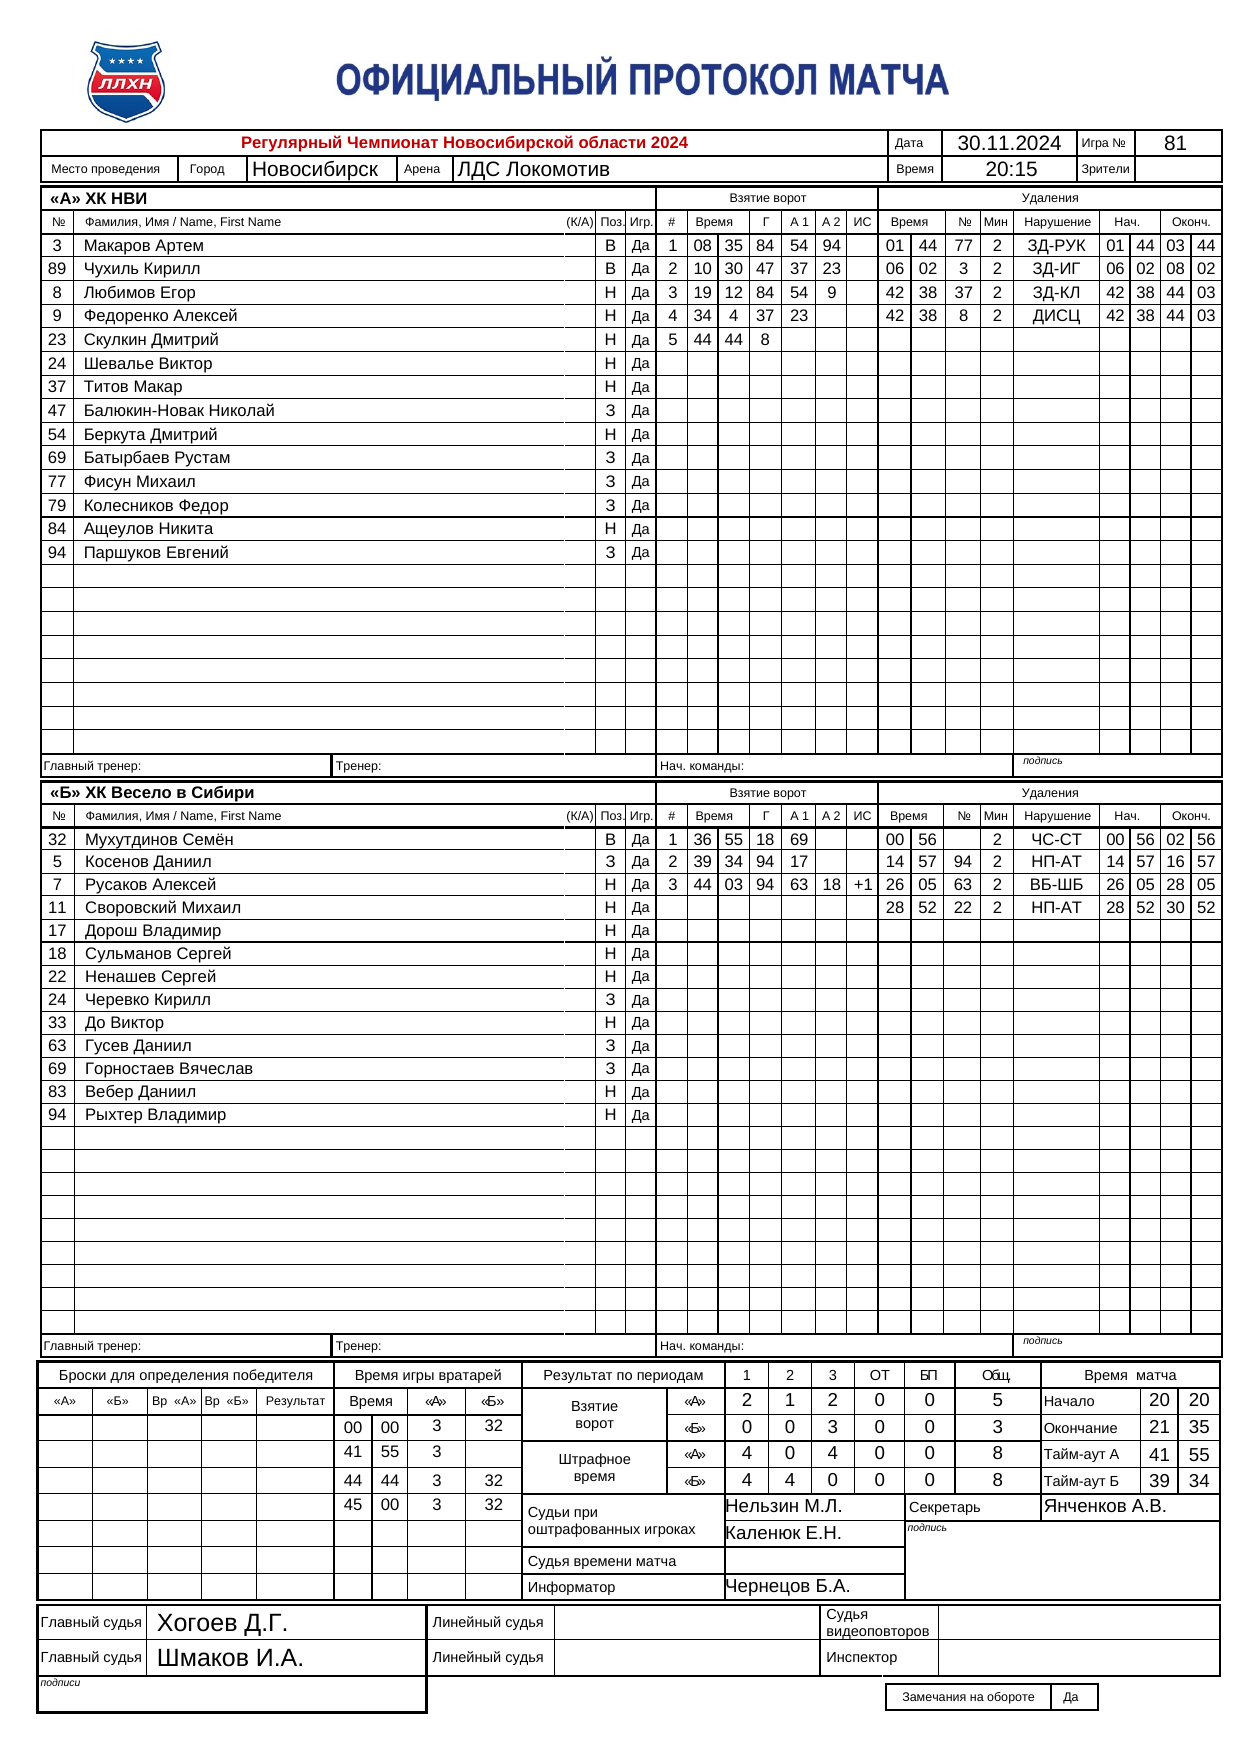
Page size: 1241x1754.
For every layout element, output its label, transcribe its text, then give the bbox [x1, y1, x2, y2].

table_cell [42, 659, 73, 682]
table_cell [981, 1311, 1013, 1333]
table_cell [657, 1265, 687, 1287]
table_cell [1161, 943, 1190, 964]
table_cell [879, 659, 910, 682]
table_header 3 [812, 1363, 854, 1387]
table_cell 33 [42, 1012, 74, 1033]
table_cell [912, 920, 943, 941]
table_cell [1192, 1173, 1221, 1195]
table_cell [879, 352, 910, 374]
table_cell (К/А) [565, 211, 595, 233]
table_cell 34 [719, 850, 749, 872]
table_cell [74, 588, 564, 611]
table_cell 69 [42, 1058, 74, 1079]
table_cell 0 [855, 1442, 904, 1467]
table_cell [719, 1288, 749, 1310]
table_cell [1100, 683, 1129, 706]
table_cell [981, 376, 1013, 398]
table_cell [1161, 920, 1190, 941]
table_cell Да [626, 376, 655, 398]
table_cell [719, 1150, 749, 1172]
table_cell ЧС-СТ [1014, 829, 1099, 849]
table_cell [565, 1311, 595, 1333]
table_cell 94 [42, 1104, 74, 1126]
table_cell [626, 1311, 655, 1333]
table_cell [1161, 1012, 1190, 1033]
table_cell [1014, 1081, 1099, 1103]
table_cell [596, 1127, 625, 1149]
table_cell 2 [812, 1389, 854, 1413]
table_cell [719, 470, 749, 493]
table_cell 4 [812, 1442, 854, 1467]
table_cell [42, 1127, 74, 1149]
table_cell [750, 541, 781, 564]
table_cell [688, 920, 717, 941]
table_cell Место проведения [42, 157, 177, 181]
table_cell [257, 1416, 333, 1440]
table_cell [750, 920, 781, 941]
table_cell [408, 1574, 465, 1599]
table_cell [946, 328, 980, 351]
table_cell [657, 399, 687, 422]
table_cell [750, 730, 781, 753]
table_cell Поз. [596, 211, 625, 233]
table_cell [847, 235, 877, 256]
table_cell 26 [879, 874, 910, 895]
table_cell 9 [42, 305, 73, 327]
table_cell Да [626, 1104, 655, 1126]
table_cell Главный тренер: [42, 1335, 330, 1356]
table_cell Фисун Михаил [74, 470, 564, 493]
table_cell 42 [879, 281, 910, 303]
table_cell [847, 1150, 877, 1172]
table_cell [39, 1416, 92, 1440]
table_cell подпись [1014, 755, 1221, 776]
table_cell [782, 494, 815, 516]
table_cell [782, 588, 815, 611]
table_cell [1100, 328, 1129, 351]
table_cell [750, 1012, 781, 1033]
table_cell [93, 1494, 147, 1520]
table_cell 28 [1100, 896, 1129, 918]
table_cell [74, 636, 564, 658]
table_cell 94 [750, 874, 781, 895]
table_cell 02 [912, 257, 945, 280]
table_cell [626, 612, 655, 634]
table_cell [1192, 943, 1221, 964]
table_cell [39, 1441, 92, 1467]
table_cell [1100, 989, 1129, 1011]
table_cell [912, 1012, 943, 1033]
table_cell 54 [782, 281, 815, 303]
table_cell [1014, 399, 1099, 422]
table_cell [1192, 1311, 1221, 1333]
table_cell 84 [750, 235, 781, 256]
table_cell 2 [981, 896, 1013, 918]
table_cell [1100, 1173, 1129, 1195]
table_cell Линейный судья [428, 1606, 554, 1639]
table_cell [719, 1035, 749, 1057]
table_cell [1131, 636, 1160, 658]
table_cell [42, 683, 73, 706]
table_cell 3 [812, 1415, 854, 1440]
table_cell [202, 1494, 256, 1520]
table_cell [816, 446, 846, 469]
table_cell [816, 966, 846, 987]
table_cell [946, 376, 980, 398]
table_cell [1192, 1012, 1221, 1033]
table_cell [912, 1173, 943, 1195]
table_cell [782, 399, 815, 422]
table_cell 44 [1161, 305, 1190, 327]
table_cell [816, 1311, 846, 1333]
table_cell [565, 1196, 595, 1218]
table_cell [981, 659, 1013, 682]
table_cell [847, 565, 877, 587]
table_cell [912, 707, 945, 729]
table_cell [816, 1288, 846, 1310]
table_cell 44 [1131, 235, 1160, 256]
table_cell [912, 1150, 943, 1172]
table_cell [750, 966, 781, 987]
table_cell Нарушение [1014, 805, 1099, 826]
table_cell [879, 612, 910, 634]
table_cell 28 [1161, 874, 1190, 895]
table_cell [565, 423, 595, 445]
table_cell [847, 281, 877, 303]
table_cell [1100, 1196, 1129, 1218]
table_cell [847, 588, 877, 611]
table_cell [944, 1311, 980, 1333]
table_cell 05 [912, 874, 943, 895]
table_cell [1192, 352, 1221, 374]
table_cell [688, 683, 717, 706]
table_cell [912, 1058, 943, 1079]
table_cell [879, 966, 910, 987]
table_cell [944, 1265, 980, 1287]
table_cell 06 [1100, 257, 1129, 280]
table_cell 2 [981, 874, 1013, 895]
table_cell 57 [912, 850, 943, 872]
table_cell [74, 612, 564, 634]
table_cell 32 [466, 1416, 521, 1440]
table_cell [816, 920, 846, 941]
table_cell [596, 707, 625, 729]
table_cell [750, 399, 781, 422]
table_cell [912, 541, 945, 564]
table_cell 17 [42, 920, 74, 941]
table_cell [879, 423, 910, 445]
table_cell [912, 612, 945, 634]
table_cell [946, 683, 980, 706]
table_cell [847, 257, 877, 280]
table_cell +1 [847, 874, 877, 895]
table_cell 18 [750, 829, 781, 849]
table_cell [688, 989, 717, 1011]
table_cell [1014, 943, 1099, 964]
table_cell Тренер: [333, 1335, 655, 1356]
table_cell [944, 1242, 980, 1264]
table_cell Тренер: [333, 755, 655, 776]
table_cell [1192, 1127, 1221, 1149]
table_cell [93, 1416, 147, 1440]
table_header 1 [726, 1363, 768, 1387]
table_cell [1136, 157, 1221, 181]
table_cell [688, 1311, 717, 1333]
table_cell [944, 1012, 980, 1033]
table_cell [42, 588, 73, 611]
table_cell [912, 1081, 943, 1103]
table_cell 94 [42, 541, 73, 564]
table_cell [39, 1521, 92, 1546]
table_cell [782, 1219, 815, 1241]
table_cell [782, 565, 815, 587]
table_cell 45 [335, 1494, 371, 1520]
table_cell Балюкин-Новак Николай [74, 399, 564, 422]
table_cell [565, 874, 595, 895]
table_cell [944, 1288, 980, 1310]
table_cell Чернецов Б.А. [726, 1575, 904, 1599]
table_cell [1014, 1127, 1099, 1149]
table_cell Нач. [1100, 211, 1160, 233]
table_cell [1014, 1311, 1099, 1333]
table_cell [1014, 565, 1099, 587]
table_cell [1014, 1196, 1099, 1218]
table_cell [1192, 730, 1221, 753]
table_cell [782, 659, 815, 682]
table_cell [719, 636, 749, 658]
table_cell [879, 683, 910, 706]
table_cell [657, 1219, 687, 1241]
table_cell [148, 1441, 201, 1467]
table_cell [565, 966, 595, 987]
table_cell 42 [879, 305, 910, 327]
table_cell Да [626, 1058, 655, 1079]
table_cell [688, 707, 717, 729]
table_cell [565, 399, 595, 422]
table_cell [1161, 1219, 1190, 1241]
table_cell [75, 1219, 564, 1241]
table_cell [657, 896, 687, 918]
table_cell [719, 494, 749, 516]
table_cell 77 [42, 470, 73, 493]
table_cell [565, 1288, 595, 1310]
table_cell [148, 1468, 201, 1493]
table_cell [565, 1035, 595, 1057]
table_cell [688, 588, 717, 611]
table_cell 38 [1131, 305, 1160, 327]
table_cell [847, 1035, 877, 1057]
table_cell [944, 829, 980, 849]
table_cell [912, 1196, 943, 1218]
table_cell [1100, 1311, 1129, 1333]
table_cell [657, 707, 687, 729]
table_cell 0 [905, 1442, 954, 1467]
table_cell Н [596, 896, 625, 918]
table_cell 3 [42, 235, 73, 256]
table_cell [1100, 470, 1129, 493]
table_cell [74, 565, 564, 587]
table_cell [202, 1521, 256, 1546]
table_cell [202, 1416, 256, 1440]
table_cell 00 [373, 1416, 407, 1440]
table_cell Время [879, 211, 945, 233]
table_cell ВБ-ШБ [1014, 874, 1099, 895]
table_cell [879, 943, 910, 964]
table_cell [816, 683, 846, 706]
table_cell [565, 352, 595, 374]
table_cell [719, 1173, 749, 1195]
table_cell № [946, 211, 980, 233]
table_cell 3 [408, 1441, 465, 1467]
table_header «А» ХК НВИ [42, 188, 655, 209]
table_cell Да [626, 328, 655, 351]
table_cell [782, 636, 815, 658]
table_cell [626, 1127, 655, 1149]
table_cell [1192, 1058, 1221, 1079]
table_cell [782, 896, 815, 918]
table_cell Вр «А» [148, 1389, 201, 1413]
table_cell [816, 328, 846, 351]
table_cell Хогоев Д.Г. [147, 1606, 425, 1639]
table_cell Нач. команды: [657, 755, 1012, 776]
table_cell Вебер Даниил [75, 1081, 564, 1103]
table_cell 4 [657, 305, 687, 327]
table_cell [816, 518, 846, 540]
table_cell 00 [1100, 829, 1129, 849]
table_cell [750, 1265, 781, 1287]
table_cell [847, 1196, 877, 1218]
table_cell 4 [726, 1468, 768, 1493]
table_cell [688, 1058, 717, 1079]
table_cell [596, 1288, 625, 1310]
table_cell [944, 1081, 980, 1103]
table_cell [847, 989, 877, 1011]
table_header Общ. [956, 1363, 1040, 1387]
table_cell [816, 1242, 846, 1264]
table_cell [565, 896, 595, 918]
table_cell [688, 470, 717, 493]
table_cell [1131, 588, 1160, 611]
table_cell [719, 352, 749, 374]
table_cell [782, 518, 815, 540]
table_header Взятие ворот [657, 783, 877, 803]
table_cell Судья времени матча [523, 1548, 724, 1573]
table_cell Н [596, 966, 625, 987]
table_cell 5 [956, 1389, 1040, 1413]
table_cell [1161, 730, 1190, 753]
table_cell [657, 943, 687, 964]
table_cell 55 [719, 829, 749, 849]
table_cell 8 [946, 305, 980, 327]
table_cell 47 [42, 399, 73, 422]
table_cell [688, 494, 717, 516]
table_cell [1100, 1058, 1129, 1079]
table_cell [719, 1265, 749, 1287]
table_cell [39, 1574, 92, 1599]
table_cell 69 [782, 829, 815, 849]
table_cell [750, 494, 781, 516]
table_cell [565, 305, 595, 327]
table_cell [1131, 1219, 1160, 1241]
table_cell [1131, 446, 1160, 469]
table_cell ИС [847, 805, 877, 826]
table_cell [946, 470, 980, 493]
table_cell 05 [1131, 874, 1160, 895]
table_cell [719, 896, 749, 918]
table_cell Г [750, 211, 781, 233]
table_cell [946, 659, 980, 682]
table_cell [912, 470, 945, 493]
table_cell [912, 659, 945, 682]
table_cell [750, 1104, 781, 1126]
table_cell [1192, 399, 1221, 422]
table_cell [1161, 707, 1190, 729]
table_cell [944, 1104, 980, 1126]
table_cell Фамилия, Имя / Name, First Name [74, 211, 565, 233]
table_cell [1161, 1265, 1190, 1287]
table_cell [565, 707, 595, 729]
table_cell [75, 1311, 564, 1333]
table_cell [912, 966, 943, 987]
table_cell [816, 1265, 846, 1287]
table_cell [847, 541, 877, 564]
table_cell 52 [1131, 896, 1160, 918]
table_cell 55 [373, 1441, 407, 1467]
table_cell [657, 541, 687, 564]
table_cell [1161, 423, 1190, 445]
table_header 30.11.2024 [943, 131, 1076, 155]
table_cell Время [879, 805, 943, 826]
table_cell [1100, 423, 1129, 445]
table_cell [1161, 352, 1190, 374]
table_cell [657, 352, 687, 374]
table_cell [565, 1081, 595, 1103]
table_cell [75, 1150, 564, 1172]
table_cell [1014, 541, 1099, 564]
table_cell [782, 470, 815, 493]
table_cell [1100, 1127, 1129, 1149]
table_cell Федоренко Алексей [74, 305, 564, 327]
table_cell 2 [981, 305, 1013, 327]
table_cell «А» [668, 1389, 724, 1413]
table_cell [981, 920, 1013, 941]
table_cell [657, 1104, 687, 1126]
table_cell [565, 1127, 595, 1149]
table_cell [719, 730, 749, 753]
table_cell 08 [1161, 257, 1190, 280]
table_cell [565, 565, 595, 587]
table_cell [782, 1265, 815, 1287]
table_cell [1014, 683, 1099, 706]
table_cell [42, 1150, 74, 1172]
table_cell 02 [1131, 257, 1160, 280]
table_cell [1192, 328, 1221, 351]
table_cell [1100, 707, 1129, 729]
table_cell [782, 966, 815, 987]
table_cell [1192, 470, 1221, 493]
table_cell [1131, 470, 1160, 493]
table_cell [1131, 1311, 1160, 1333]
table_cell [1100, 612, 1129, 634]
table_cell Н [596, 1104, 625, 1126]
table_cell Н [596, 518, 625, 540]
table_cell [688, 896, 717, 918]
table_cell 44 [912, 235, 945, 256]
table_cell 63 [944, 874, 980, 895]
table_cell 0 [812, 1468, 854, 1493]
table_cell 44 [1192, 235, 1221, 256]
table_cell [626, 1265, 655, 1287]
table_cell 10 [688, 257, 717, 280]
table_cell 3 [657, 281, 687, 303]
table_cell [596, 1265, 625, 1287]
table_cell [719, 541, 749, 564]
table_cell Н [596, 1012, 625, 1033]
table_cell [1192, 1150, 1221, 1172]
table_cell Штрафное время [523, 1442, 666, 1493]
table_cell [257, 1521, 333, 1546]
table_cell [719, 1081, 749, 1103]
table_cell 1 [769, 1389, 811, 1413]
table_cell [626, 1150, 655, 1172]
table_cell [1161, 328, 1190, 351]
table_cell 20 [1141, 1389, 1177, 1413]
table_cell [981, 446, 1013, 469]
table_cell [688, 352, 717, 374]
table_cell 8 [956, 1442, 1040, 1467]
table_cell [657, 636, 687, 658]
table_cell [750, 1196, 781, 1218]
table_cell [750, 446, 781, 469]
table_cell [1192, 518, 1221, 540]
table_cell [1161, 1104, 1190, 1126]
table_cell 36 [688, 829, 717, 849]
table_header Удаления [879, 188, 1221, 209]
table_cell № [42, 211, 73, 233]
table_cell Новосибирск [248, 157, 396, 181]
table_cell [847, 896, 877, 918]
table_cell [1100, 966, 1129, 987]
table_cell [1192, 1035, 1221, 1057]
table_cell [719, 659, 749, 682]
table_cell 57 [1192, 850, 1221, 872]
table_cell [782, 1150, 815, 1172]
table_cell [946, 707, 980, 729]
table_cell [981, 1173, 1013, 1195]
table_cell [912, 989, 943, 1011]
table_cell Судьи при оштрафованных игроках [523, 1495, 724, 1546]
table_cell [148, 1547, 201, 1573]
table_cell [657, 1012, 687, 1033]
table_cell [816, 470, 846, 493]
table_cell [1161, 659, 1190, 682]
table_cell ЗД-ИГ [1014, 257, 1099, 280]
table_cell [1014, 1219, 1099, 1241]
table_cell «Б» [668, 1468, 724, 1493]
table_cell 0 [855, 1468, 904, 1493]
table_cell [981, 470, 1013, 493]
table_cell 7 [42, 874, 74, 895]
table_cell [944, 1150, 980, 1172]
table_cell [1100, 1081, 1129, 1103]
table_cell 0 [726, 1415, 768, 1440]
table_cell 4 [769, 1468, 811, 1493]
table_cell [847, 423, 877, 445]
table_cell 24 [42, 352, 73, 374]
table_cell 89 [42, 257, 73, 280]
table_cell [1161, 446, 1190, 469]
table_cell [946, 541, 980, 564]
table_cell [981, 1127, 1013, 1149]
table_cell [750, 989, 781, 1011]
table_cell 37 [42, 376, 73, 398]
table_cell [42, 1311, 74, 1333]
table_cell [912, 518, 945, 540]
table_cell [257, 1468, 333, 1493]
table_cell [1014, 1242, 1099, 1264]
table_cell [750, 518, 781, 540]
table_cell [847, 1104, 877, 1126]
table_cell Паршуков Евгений [74, 541, 564, 564]
table_cell [688, 541, 717, 564]
table_header «Б» ХК Весело в Сибири [42, 783, 655, 803]
table_cell [1131, 943, 1160, 964]
table_cell [688, 1219, 717, 1241]
table_cell 16 [1161, 850, 1190, 872]
table_cell Скулкин Дмитрий [74, 328, 564, 351]
table_cell [782, 1081, 815, 1103]
table_cell [565, 235, 595, 256]
table_cell [42, 1173, 74, 1195]
table_cell 18 [42, 943, 74, 964]
table_cell [688, 399, 717, 422]
table_cell подпись [906, 1522, 1219, 1599]
table_cell [879, 376, 910, 398]
table_cell [688, 518, 717, 540]
table_cell [626, 1288, 655, 1310]
table_cell [657, 966, 687, 987]
table_cell Да [626, 494, 655, 516]
table_cell Игр. [626, 211, 655, 233]
table_cell подпись [1014, 1335, 1221, 1356]
table_cell Окончание [1042, 1415, 1140, 1440]
table_cell [981, 494, 1013, 516]
table_cell [1161, 636, 1190, 658]
table_cell [1131, 518, 1160, 540]
table_cell Взятие ворот [523, 1389, 666, 1440]
table_cell [816, 1012, 846, 1033]
table_cell [657, 1173, 687, 1195]
table_header 81 [1136, 131, 1221, 155]
table_cell [879, 1173, 910, 1195]
table_cell [847, 1219, 877, 1241]
table_cell 2 [981, 235, 1013, 256]
table_cell Горностаев Вячеслав [75, 1058, 564, 1079]
table_cell Информатор [523, 1575, 724, 1599]
table_cell 39 [1141, 1468, 1177, 1493]
table_cell [750, 1288, 781, 1310]
table_cell [1100, 494, 1129, 516]
table_cell [1192, 1104, 1221, 1126]
table_cell Своровский Михаил [75, 896, 564, 918]
table_cell [1100, 1012, 1129, 1033]
table_cell [1192, 588, 1221, 611]
table_cell [373, 1521, 407, 1546]
table_cell [1161, 518, 1190, 540]
table_cell [782, 541, 815, 564]
table_cell Шевалье Виктор [74, 352, 564, 374]
table_cell [847, 1081, 877, 1103]
table_cell [782, 1127, 815, 1149]
table_cell Батырбаев Рустам [74, 446, 564, 469]
table_cell [912, 565, 945, 587]
table_cell [1014, 1012, 1099, 1033]
table_cell 84 [750, 281, 781, 303]
table_cell Да [626, 874, 655, 895]
table_cell [981, 1265, 1013, 1287]
table_cell [750, 352, 781, 374]
table_cell [782, 1104, 815, 1126]
table_cell [1161, 612, 1190, 634]
table_cell 0 [855, 1389, 904, 1413]
table_cell [1161, 1311, 1190, 1333]
table_cell [1161, 1150, 1190, 1172]
table_cell [981, 1035, 1013, 1057]
table_cell [847, 1012, 877, 1033]
table_cell [879, 399, 910, 422]
table_cell [75, 1265, 564, 1287]
table_cell [1014, 1104, 1099, 1126]
table_cell [1014, 707, 1099, 729]
table_cell [565, 1219, 595, 1241]
table_cell [981, 1219, 1013, 1241]
table_cell [688, 659, 717, 682]
table_cell [1131, 541, 1160, 564]
table_cell [1131, 989, 1160, 1011]
table_cell Мухутдинов Семён [75, 829, 564, 849]
table_cell [719, 423, 749, 445]
table_cell [1014, 636, 1099, 658]
table_cell Нарушение [1014, 211, 1099, 233]
table_cell З [596, 1035, 625, 1057]
table_cell [946, 565, 980, 587]
table_cell [257, 1547, 333, 1573]
table_cell [750, 423, 781, 445]
table_cell [408, 1547, 465, 1573]
table_cell 54 [782, 235, 815, 256]
table_cell [1100, 1265, 1129, 1287]
table_cell [912, 1104, 943, 1126]
table_cell [1131, 1081, 1160, 1103]
table_cell # [657, 805, 687, 826]
table_cell [688, 446, 717, 469]
table_cell [1131, 1242, 1160, 1264]
table_cell [782, 1196, 815, 1218]
table_cell [1131, 1012, 1160, 1033]
table_cell [750, 1150, 781, 1172]
table_cell «Б» [668, 1415, 724, 1440]
table_cell [879, 1150, 910, 1172]
table_cell [719, 588, 749, 611]
table_cell [816, 707, 846, 729]
table_cell [847, 1311, 877, 1333]
table_cell [981, 612, 1013, 634]
table_cell Главный судья [39, 1606, 146, 1639]
table_header Броски для определения победителя [39, 1363, 333, 1387]
table_cell подписи [39, 1677, 425, 1711]
table_cell Макаров Артем [74, 235, 564, 256]
table_cell [688, 1127, 717, 1149]
table_cell [946, 636, 980, 658]
table_cell [816, 1173, 846, 1195]
table_cell [1014, 920, 1099, 941]
table_cell [719, 966, 749, 987]
table_cell [335, 1574, 371, 1599]
table_cell Время [889, 157, 941, 181]
table_cell Н [596, 352, 625, 374]
table_cell Да [626, 257, 655, 280]
table_cell Янченков А.В. [1042, 1495, 1219, 1520]
table_cell [719, 1311, 749, 1333]
table_cell [1192, 1081, 1221, 1103]
table_cell [257, 1574, 333, 1599]
table_cell [657, 518, 687, 540]
table_cell 52 [1192, 896, 1221, 918]
table_cell ИС [847, 211, 877, 233]
table_cell [847, 636, 877, 658]
table_cell 63 [782, 874, 815, 895]
table_cell [1192, 1265, 1221, 1287]
table_cell [1131, 707, 1160, 729]
table_cell 0 [905, 1389, 954, 1413]
table_cell [93, 1574, 147, 1599]
table_cell [626, 1196, 655, 1218]
table_cell З [596, 541, 625, 564]
table_cell [1100, 1242, 1129, 1264]
table_header Время матча [1042, 1363, 1219, 1387]
table_cell [847, 1173, 877, 1195]
table_cell [1100, 1219, 1129, 1241]
table_cell Мин [981, 211, 1013, 233]
table_cell 44 [373, 1468, 407, 1493]
table_cell «Б» [93, 1389, 147, 1413]
table_cell [626, 588, 655, 611]
table_cell [657, 659, 687, 682]
table_cell [688, 1196, 717, 1218]
table_cell 23 [816, 257, 846, 280]
table_cell [1100, 659, 1129, 682]
table_cell [657, 565, 687, 587]
table_cell [657, 1035, 687, 1057]
table_cell 56 [1131, 829, 1160, 849]
table_cell [657, 494, 687, 516]
table_cell 83 [42, 1081, 74, 1103]
table_cell [93, 1547, 147, 1573]
table_cell [565, 446, 595, 469]
table_cell [1131, 376, 1160, 398]
table_cell 18 [816, 874, 846, 895]
table_cell 14 [879, 850, 910, 872]
table_cell [565, 470, 595, 493]
table_cell [1099, 1682, 1220, 1711]
table_cell 28 [879, 896, 910, 918]
table_cell Да [626, 281, 655, 303]
table_cell Да [626, 470, 655, 493]
table_cell [782, 920, 815, 941]
table_cell Начало [1042, 1389, 1140, 1413]
table_cell [912, 1219, 943, 1241]
table_cell [75, 1127, 564, 1149]
table_cell [1014, 612, 1099, 634]
table_cell [74, 707, 564, 729]
table_cell Н [596, 376, 625, 398]
table_cell [1192, 1288, 1221, 1310]
table_cell Нач. [1100, 805, 1160, 826]
table_cell [565, 730, 595, 753]
table_cell [148, 1574, 201, 1599]
table_cell [1131, 966, 1160, 987]
table_cell [565, 257, 595, 280]
table_cell [688, 1265, 717, 1287]
table_cell [719, 943, 749, 964]
table_cell [981, 1288, 1013, 1310]
table_cell А 1 [782, 211, 815, 233]
table_cell [1100, 1035, 1129, 1057]
table_cell [1192, 541, 1221, 564]
table_cell [981, 1150, 1013, 1172]
table_cell [981, 1196, 1013, 1218]
table_cell 5 [42, 850, 74, 872]
table_cell [1161, 494, 1190, 516]
table_cell 01 [1100, 235, 1129, 256]
table_cell [688, 1104, 717, 1126]
table_cell [816, 730, 846, 753]
table_cell [750, 1035, 781, 1057]
table_cell Нельзин М.Л. [726, 1495, 904, 1520]
table_cell ЗД-РУК [1014, 235, 1099, 256]
table_cell 2 [981, 257, 1013, 280]
table_cell [1014, 328, 1099, 351]
table_cell [657, 1058, 687, 1079]
table_cell 39 [688, 850, 717, 872]
table_cell [981, 565, 1013, 587]
table_cell [373, 1547, 407, 1573]
table_cell [373, 1574, 407, 1599]
table_cell З [596, 989, 625, 1011]
table_cell [1161, 1288, 1190, 1310]
table_cell [847, 850, 877, 872]
table_cell 0 [769, 1415, 811, 1440]
table_cell [847, 1288, 877, 1310]
table_cell [946, 423, 980, 445]
table_cell 9 [816, 281, 846, 303]
table_cell [981, 989, 1013, 1011]
table_cell [879, 1196, 910, 1218]
table_cell 17 [782, 850, 815, 872]
table_cell [657, 1311, 687, 1333]
table_cell [782, 423, 815, 445]
table_cell [816, 829, 846, 849]
table_cell [816, 896, 846, 918]
table_cell 20:15 [943, 157, 1076, 181]
table_cell [93, 1521, 147, 1546]
table_cell 19 [688, 281, 717, 303]
table_cell [565, 850, 595, 872]
table_cell 34 [1179, 1468, 1219, 1493]
table_cell № [944, 805, 980, 826]
table_cell [1192, 989, 1221, 1011]
table_cell [1192, 494, 1221, 516]
table_cell 2 [726, 1389, 768, 1413]
table_cell 38 [1131, 281, 1160, 303]
table_cell [1192, 446, 1221, 469]
table_cell Колесников Федор [74, 494, 564, 516]
table_cell [782, 989, 815, 1011]
table_cell 42 [1100, 281, 1129, 303]
table_cell [657, 920, 687, 941]
table_cell [847, 376, 877, 398]
table_cell [565, 659, 595, 682]
table_cell [816, 659, 846, 682]
table_cell [981, 707, 1013, 729]
table_cell Оконч. [1161, 805, 1221, 826]
table_cell [981, 1058, 1013, 1079]
table_cell 03 [1192, 305, 1221, 327]
table_cell [657, 1242, 687, 1264]
table_cell [1131, 730, 1160, 753]
table_cell Вр «Б» [202, 1389, 256, 1413]
table_cell З [596, 1058, 625, 1079]
table_cell [847, 966, 877, 987]
table_cell [565, 376, 595, 398]
table_cell [1131, 1058, 1160, 1079]
table_cell [657, 989, 687, 1011]
table_cell [946, 399, 980, 422]
table_cell [596, 612, 625, 634]
table_cell 41 [1141, 1441, 1177, 1467]
table_cell [148, 1494, 201, 1520]
table_cell [408, 1521, 465, 1546]
table_cell [466, 1521, 521, 1546]
table_cell ЛДС Локомотив [454, 157, 887, 181]
table_cell 26 [1100, 874, 1129, 895]
table_cell [1014, 1058, 1099, 1079]
table_cell [1131, 1035, 1160, 1057]
table_cell [1014, 352, 1099, 374]
table_cell 1 [657, 235, 687, 256]
table_cell [688, 1242, 717, 1264]
table_cell [750, 470, 781, 493]
table_cell [1100, 1104, 1129, 1126]
table_cell Н [596, 920, 625, 941]
table_cell До Виктор [75, 1012, 564, 1033]
table_cell 77 [946, 235, 980, 256]
table_cell Тайм-аут Б [1042, 1468, 1140, 1493]
table_cell 4 [726, 1442, 768, 1467]
table_cell [879, 1058, 910, 1079]
table_cell [1014, 446, 1099, 469]
table_cell 37 [782, 257, 815, 280]
table_cell [1192, 636, 1221, 658]
table_cell [1131, 1173, 1160, 1195]
table_cell Линейный судья [428, 1640, 554, 1675]
table_cell 3 [946, 257, 980, 280]
table_cell [1131, 1265, 1160, 1287]
table_cell [1100, 352, 1129, 374]
table_cell [946, 446, 980, 469]
table_cell [1014, 1035, 1099, 1057]
table_cell [1100, 943, 1129, 964]
table_cell [1161, 470, 1190, 493]
table_cell [847, 494, 877, 516]
table_cell [879, 588, 910, 611]
table_cell ЗД-КЛ [1014, 281, 1099, 303]
table_cell [1161, 541, 1190, 564]
table_cell [1014, 470, 1099, 493]
table_cell [1161, 1081, 1190, 1103]
table_cell [879, 494, 910, 516]
table_cell [879, 989, 910, 1011]
table_cell 3 [408, 1416, 465, 1440]
table_cell [847, 446, 877, 469]
table_cell [719, 518, 749, 540]
table_cell [782, 1242, 815, 1264]
table_cell [981, 966, 1013, 987]
table_cell [657, 1288, 687, 1310]
table_cell Да [626, 1081, 655, 1103]
table_cell [1192, 376, 1221, 398]
table_cell [912, 423, 945, 445]
table_cell [596, 683, 625, 706]
table_cell [688, 612, 717, 634]
table_cell [912, 1311, 943, 1333]
table_cell [847, 399, 877, 422]
table_cell [1100, 1288, 1129, 1310]
table_cell [847, 920, 877, 941]
table_cell [1131, 920, 1160, 941]
table_cell Нач. команды: [657, 1335, 1012, 1356]
table_cell Да [626, 518, 655, 540]
table_cell [879, 470, 910, 493]
table_cell [257, 1494, 333, 1520]
table_cell [816, 423, 846, 445]
table_cell [981, 1081, 1013, 1103]
table_cell [39, 1547, 92, 1573]
table_cell [202, 1574, 256, 1599]
table_cell [912, 1288, 943, 1310]
table_cell [202, 1441, 256, 1467]
table_cell 23 [42, 328, 73, 351]
table_cell НП-АТ [1014, 896, 1099, 918]
table_cell [565, 541, 595, 564]
table_cell 2 [657, 257, 687, 280]
table_cell [42, 1288, 74, 1310]
table_cell [847, 1058, 877, 1079]
table_cell [750, 636, 781, 658]
table_cell Мин [981, 805, 1013, 826]
table_cell [466, 1441, 521, 1467]
table_cell [750, 943, 781, 964]
table_cell [912, 328, 945, 351]
table_header Замечания на обороте [887, 1685, 1050, 1709]
table_cell [1131, 328, 1160, 351]
table_cell [1014, 730, 1099, 753]
table_cell Время [688, 805, 749, 826]
table_cell [981, 683, 1013, 706]
table_cell [657, 446, 687, 469]
table_cell 2 [981, 850, 1013, 872]
table_cell Да [626, 829, 655, 849]
table_cell З [596, 446, 625, 469]
table_cell 38 [912, 281, 945, 303]
table_cell [1100, 588, 1129, 611]
table_cell [42, 1219, 74, 1241]
table_cell [912, 494, 945, 516]
table_cell [565, 943, 595, 964]
table_cell [75, 1242, 564, 1264]
table_cell [719, 1104, 749, 1126]
table_header Время игры вратарей [335, 1363, 521, 1387]
table_cell [981, 399, 1013, 422]
table_cell [565, 328, 595, 351]
table_cell [1014, 423, 1099, 445]
table_cell [816, 1035, 846, 1057]
table_cell Да [626, 423, 655, 445]
table_cell Секретарь [906, 1495, 1040, 1520]
table_cell [944, 1173, 980, 1195]
table_cell [1161, 1173, 1190, 1195]
table_cell [1014, 518, 1099, 540]
table_cell 22 [42, 966, 74, 987]
table_cell [912, 1265, 943, 1287]
table_cell 44 [335, 1468, 371, 1493]
table_cell «А» [408, 1389, 465, 1413]
table_cell [816, 588, 846, 611]
table_cell [782, 352, 815, 374]
table_cell [1192, 683, 1221, 706]
table_cell [1100, 399, 1129, 422]
table_cell [1014, 966, 1099, 987]
table_cell [782, 328, 815, 351]
table_cell [75, 1196, 564, 1218]
table_cell 52 [912, 896, 943, 918]
table_cell [946, 612, 980, 634]
table_cell # [657, 211, 687, 233]
table_cell [466, 1574, 521, 1599]
table_cell 37 [750, 305, 781, 327]
table_cell Беркута Дмитрий [74, 423, 564, 445]
table_cell [42, 730, 73, 753]
table_cell В [596, 829, 625, 849]
table_cell [335, 1521, 371, 1546]
table_cell [1131, 612, 1160, 634]
table_cell [782, 943, 815, 964]
table_cell [1131, 659, 1160, 682]
table_cell 24 [42, 989, 74, 1011]
table_cell 79 [42, 494, 73, 516]
table_cell [816, 1081, 846, 1103]
table_cell Любимов Егор [74, 281, 564, 303]
table_cell 14 [1100, 850, 1129, 872]
table_cell [1014, 376, 1099, 398]
table_cell 03 [1192, 281, 1221, 303]
table_cell [1100, 446, 1129, 469]
table_cell 56 [912, 829, 943, 849]
table_cell 0 [905, 1468, 954, 1493]
table_cell [750, 588, 781, 611]
table_cell [879, 730, 910, 753]
table_cell [626, 1173, 655, 1195]
table_cell В [596, 257, 625, 280]
table_cell [42, 636, 73, 658]
table_cell 0 [855, 1415, 904, 1440]
table_cell Каленюк Е.Н. [726, 1521, 904, 1546]
table_cell 44 [719, 328, 749, 351]
table_cell [719, 989, 749, 1011]
table_cell [1192, 1196, 1221, 1218]
table_cell [782, 376, 815, 398]
table_cell [555, 1606, 819, 1639]
table_cell 2 [657, 850, 687, 872]
table_cell [1192, 612, 1221, 634]
table_cell [719, 612, 749, 634]
table_cell [782, 1311, 815, 1333]
table_cell [750, 1219, 781, 1241]
table_cell [946, 730, 980, 753]
table_cell [1131, 1196, 1160, 1218]
table_cell 32 [42, 829, 74, 849]
table_cell [946, 494, 980, 516]
table_cell [719, 446, 749, 469]
table_cell [750, 1058, 781, 1079]
table_cell З [596, 850, 625, 872]
table_cell [1161, 1058, 1190, 1079]
table_cell [981, 541, 1013, 564]
table_cell Да [626, 920, 655, 941]
table_cell 34 [688, 305, 717, 327]
table_cell [782, 730, 815, 753]
table_cell 2 [981, 281, 1013, 303]
table_cell [750, 683, 781, 706]
table_cell Да [626, 352, 655, 374]
table_cell 21 [1141, 1415, 1177, 1440]
table_cell [981, 328, 1013, 351]
table_cell [719, 1242, 749, 1264]
table_cell [981, 518, 1013, 540]
table_cell [816, 494, 846, 516]
table_header Да [1052, 1685, 1097, 1709]
table_cell [42, 1242, 74, 1264]
table_cell [626, 565, 655, 587]
table_cell Да [626, 446, 655, 469]
table_cell [1192, 565, 1221, 587]
table_cell [626, 707, 655, 729]
table_header ОТ [855, 1363, 904, 1387]
table_cell [1131, 352, 1160, 374]
table_cell [879, 920, 910, 941]
table_cell А 2 [816, 211, 846, 233]
table_cell [335, 1547, 371, 1573]
table_cell Н [596, 943, 625, 964]
table_cell [883, 1677, 1220, 1681]
table_cell [782, 1173, 815, 1195]
table_cell [879, 1242, 910, 1264]
table_cell [879, 1219, 910, 1241]
table_cell [565, 518, 595, 540]
table_cell [596, 565, 625, 587]
table_cell [626, 659, 655, 682]
table_header 2 [769, 1363, 811, 1387]
table_cell [596, 1311, 625, 1333]
table_cell Н [596, 423, 625, 445]
table_cell [257, 1441, 333, 1467]
table_cell 3 [408, 1468, 465, 1493]
table_cell А 2 [816, 805, 846, 826]
table_cell [565, 920, 595, 941]
table_cell 20 [1179, 1389, 1219, 1413]
table_header Удаления [879, 783, 1221, 803]
table_cell 23 [782, 305, 815, 327]
table_cell «А» [39, 1389, 92, 1413]
table_cell 3 [956, 1415, 1040, 1440]
table_cell [75, 1288, 564, 1310]
table_cell [565, 1265, 595, 1287]
table_cell 69 [42, 446, 73, 469]
table_cell [847, 707, 877, 729]
table_cell [688, 565, 717, 587]
table_cell [879, 1081, 910, 1103]
table_cell [847, 1242, 877, 1264]
table_cell [1100, 730, 1129, 753]
table_cell Н [596, 281, 625, 303]
table_cell Да [626, 1012, 655, 1033]
table_cell [750, 376, 781, 398]
table_cell [1131, 683, 1160, 706]
table_cell [719, 707, 749, 729]
table_cell [688, 376, 717, 398]
table_cell [816, 305, 846, 327]
table_cell [1161, 588, 1190, 611]
table_cell 3 [408, 1494, 465, 1520]
table_cell Город [179, 157, 246, 181]
table_header Дата [889, 131, 941, 155]
table_cell [912, 376, 945, 398]
table_cell 35 [719, 235, 749, 256]
table_cell 44 [688, 328, 717, 351]
table_cell [688, 1150, 717, 1172]
table_cell [688, 1012, 717, 1033]
table_cell [1014, 659, 1099, 682]
table_cell 41 [335, 1441, 371, 1467]
table_cell [719, 683, 749, 706]
table_cell 02 [1192, 257, 1221, 280]
table_cell [565, 494, 595, 516]
table_cell [981, 1012, 1013, 1033]
table_cell [565, 1104, 595, 1126]
table_cell [719, 399, 749, 422]
table_cell [816, 1219, 846, 1241]
table_cell [626, 683, 655, 706]
table_cell 4 [719, 305, 749, 327]
table_cell [688, 1035, 717, 1057]
table_cell [879, 1104, 910, 1126]
table_cell [1192, 659, 1221, 682]
table_cell [939, 1640, 1219, 1675]
table_cell Да [626, 1035, 655, 1057]
table_cell Главный тренер: [42, 755, 330, 776]
table_cell [879, 541, 910, 564]
table_cell [981, 352, 1013, 374]
table_cell [1161, 1242, 1190, 1264]
table_cell 94 [816, 235, 846, 256]
table_cell А 1 [782, 805, 815, 826]
table_cell [944, 1196, 980, 1218]
table_cell [1131, 1150, 1160, 1172]
table_cell [719, 565, 749, 587]
table_cell Да [626, 305, 655, 327]
table_cell [879, 1035, 910, 1057]
table_cell [42, 1265, 74, 1287]
table_cell Н [596, 305, 625, 327]
table_cell 01 [879, 235, 910, 256]
table_cell 32 [466, 1494, 521, 1520]
table_cell [750, 659, 781, 682]
table_cell 38 [912, 305, 945, 327]
table_cell [1100, 565, 1129, 587]
table_cell З [596, 399, 625, 422]
table_cell 0 [905, 1415, 954, 1440]
table_cell [750, 565, 781, 587]
table_cell [847, 683, 877, 706]
table_cell [816, 989, 846, 1011]
table_cell 37 [946, 281, 980, 303]
table_cell [719, 376, 749, 398]
table_cell [565, 989, 595, 1011]
table_cell [816, 541, 846, 564]
table_cell [565, 1242, 595, 1264]
table_cell [816, 565, 846, 587]
table_cell [93, 1441, 147, 1467]
table_cell [719, 1219, 749, 1241]
table_cell [42, 612, 73, 634]
table_cell [1161, 565, 1190, 587]
table_cell Главный судья [39, 1640, 146, 1675]
table_cell [1014, 588, 1099, 611]
table_cell [1161, 399, 1190, 422]
table_cell [981, 1104, 1013, 1126]
table_cell 12 [719, 281, 749, 303]
table_cell [1100, 541, 1129, 564]
table_cell [657, 1196, 687, 1218]
table_cell 35 [1179, 1415, 1219, 1440]
table_cell 94 [750, 850, 781, 872]
table_cell [912, 943, 943, 964]
table_cell [565, 612, 595, 634]
table_cell [912, 446, 945, 469]
table_cell Н [596, 328, 625, 351]
table_cell [148, 1416, 201, 1440]
table_cell [1100, 376, 1129, 398]
table_cell [688, 423, 717, 445]
table_cell [750, 612, 781, 634]
table_cell [912, 399, 945, 422]
table_cell [912, 636, 945, 658]
table_cell [782, 1288, 815, 1310]
table_cell [879, 636, 910, 658]
table_cell Да [626, 235, 655, 256]
table_cell [1014, 1265, 1099, 1287]
table_cell № [42, 805, 74, 826]
table_cell [202, 1547, 256, 1573]
table_cell [596, 636, 625, 658]
table_cell [847, 730, 877, 753]
table_cell Инспектор [821, 1640, 938, 1675]
table_cell [944, 1035, 980, 1057]
table_cell [657, 376, 687, 398]
table_cell [565, 636, 595, 658]
table_cell 02 [1161, 829, 1190, 849]
table_header Игра № [1078, 131, 1134, 155]
table_cell Косенов Даниил [75, 850, 564, 872]
table_cell 08 [688, 235, 717, 256]
table_cell [750, 1173, 781, 1195]
table_cell [912, 1127, 943, 1149]
table_cell [879, 328, 910, 351]
table_cell [626, 1242, 655, 1264]
table_cell [879, 1311, 910, 1333]
table_cell 55 [1179, 1441, 1219, 1467]
table_cell [1131, 494, 1160, 516]
table_cell [912, 1242, 943, 1264]
table_cell 05 [1192, 874, 1221, 895]
table_cell [626, 730, 655, 753]
table_cell [981, 423, 1013, 445]
table_cell [981, 943, 1013, 964]
table_cell [202, 1468, 256, 1493]
table_cell Да [626, 399, 655, 422]
table_cell Гусев Даниил [75, 1035, 564, 1057]
table_cell 32 [466, 1468, 521, 1493]
table_cell 63 [42, 1035, 74, 1057]
table_cell [42, 707, 73, 729]
table_cell Оконч. [1161, 211, 1221, 233]
table_cell [1014, 1173, 1099, 1195]
table_cell Н [596, 874, 625, 895]
table_cell [912, 730, 945, 753]
table_cell 00 [879, 829, 910, 849]
table_cell [75, 1173, 564, 1195]
table_cell Игр. [626, 805, 655, 826]
table_cell [565, 588, 595, 611]
table_cell [847, 943, 877, 964]
table_cell [657, 1127, 687, 1149]
table_cell [750, 896, 781, 918]
table_cell [39, 1468, 92, 1493]
table_cell 2 [981, 829, 1013, 849]
table_cell «Б » [466, 1389, 521, 1413]
table_cell Фамилия, Имя / Name, First Name [75, 805, 565, 826]
table_cell Ащеулов Никита [74, 518, 564, 540]
table_cell [750, 707, 781, 729]
table_cell 94 [944, 850, 980, 872]
table_cell [816, 399, 846, 422]
table_cell [428, 1677, 882, 1711]
table_cell [816, 1150, 846, 1172]
table_cell [565, 1012, 595, 1033]
table_header БП [905, 1363, 954, 1387]
table_cell [93, 1468, 147, 1493]
table_cell [657, 1150, 687, 1172]
table_cell [939, 1606, 1219, 1639]
table_cell Да [626, 989, 655, 1011]
table_cell Дорош Владимир [75, 920, 564, 941]
table_cell 56 [1192, 829, 1221, 849]
table_cell [847, 829, 877, 849]
table_cell [981, 636, 1013, 658]
table_cell 00 [335, 1416, 371, 1440]
table_cell [1131, 423, 1160, 445]
table_cell [946, 518, 980, 540]
table_cell Ненашев Сергей [75, 966, 564, 987]
table_cell [816, 943, 846, 964]
table_cell [912, 588, 945, 611]
table_cell Арена [398, 157, 452, 181]
table_cell [816, 1058, 846, 1079]
table_cell [847, 328, 877, 351]
table_cell [1161, 376, 1190, 398]
table_cell 1 [657, 829, 687, 849]
table_cell [657, 588, 687, 611]
table_cell [847, 1127, 877, 1149]
table_cell [688, 1173, 717, 1195]
table_cell [596, 1242, 625, 1264]
table_cell [596, 1219, 625, 1241]
table_cell [565, 1150, 595, 1172]
table_cell [944, 1058, 980, 1079]
table_cell [816, 1104, 846, 1126]
table_cell Рыхтер Владимир [75, 1104, 564, 1126]
table_cell [42, 565, 73, 587]
table_cell 22 [944, 896, 980, 918]
table_header Результат по периодам [523, 1363, 724, 1387]
table_cell [944, 943, 980, 964]
table_cell [879, 518, 910, 540]
table_cell [1014, 1150, 1099, 1172]
table_cell [879, 446, 910, 469]
table_cell Результат [257, 1389, 333, 1413]
table_cell [1161, 966, 1190, 987]
table_cell Время [688, 211, 749, 233]
table_cell Да [626, 850, 655, 872]
table_cell [944, 989, 980, 1011]
table_cell [719, 920, 749, 941]
table_cell [1161, 1035, 1190, 1057]
table_cell [847, 352, 877, 374]
table_cell [782, 1035, 815, 1057]
table_cell [1192, 707, 1221, 729]
table_cell [782, 612, 815, 634]
table_cell 47 [750, 257, 781, 280]
table_cell [596, 1150, 625, 1172]
table_cell [912, 683, 945, 706]
table_cell [1131, 1288, 1160, 1310]
table_cell В [596, 235, 625, 256]
table_cell [1100, 518, 1129, 540]
table_cell [847, 612, 877, 634]
table_cell [626, 1219, 655, 1241]
table_cell 06 [879, 257, 910, 280]
table_cell [1131, 1104, 1160, 1126]
table_cell Поз. [596, 805, 625, 826]
table_cell [847, 518, 877, 540]
table_cell [1131, 1127, 1160, 1149]
table_cell [466, 1547, 521, 1573]
table_cell [719, 1058, 749, 1079]
table_cell 5 [657, 328, 687, 351]
table_cell [74, 659, 564, 682]
table_cell [596, 1173, 625, 1195]
table_cell [688, 730, 717, 753]
table_cell [944, 1219, 980, 1241]
table_cell [719, 1012, 749, 1033]
table_cell [847, 659, 877, 682]
table_cell [981, 1242, 1013, 1264]
table_cell [1192, 1219, 1221, 1241]
table_cell [657, 1081, 687, 1103]
table_cell [847, 305, 877, 327]
table_cell [148, 1521, 201, 1546]
table_cell [750, 1242, 781, 1264]
table_cell 0 [769, 1442, 811, 1467]
table_cell [688, 943, 717, 964]
table_cell [1161, 989, 1190, 1011]
table_cell 03 [719, 874, 749, 895]
table_cell [1100, 636, 1129, 658]
table_cell [565, 1058, 595, 1079]
table_cell [750, 1127, 781, 1149]
table_cell Черевко Кирилл [75, 989, 564, 1011]
table_cell [816, 1196, 846, 1218]
table_cell [1131, 565, 1160, 587]
table_cell Титов Макар [74, 376, 564, 398]
table_cell 30 [719, 257, 749, 280]
picture [5, 28, 1179, 129]
table_cell [816, 376, 846, 398]
table_cell 44 [688, 874, 717, 895]
table_cell Н [596, 1081, 625, 1103]
table_cell [816, 352, 846, 374]
table_cell [1014, 1288, 1099, 1310]
table_cell [565, 829, 595, 849]
table_header Взятие ворот [657, 188, 877, 209]
table_cell [719, 1196, 749, 1218]
table_cell [626, 636, 655, 658]
table_cell [1161, 1127, 1190, 1149]
table_cell [74, 683, 564, 706]
table_cell [879, 707, 910, 729]
table_cell [816, 636, 846, 658]
table_cell 00 [373, 1494, 407, 1520]
table_cell [946, 352, 980, 374]
table_cell [782, 1012, 815, 1033]
table_cell [726, 1548, 904, 1573]
table_cell [1161, 683, 1190, 706]
table_cell [782, 707, 815, 729]
table_cell НП-АТ [1014, 850, 1099, 872]
table_header Регулярный Чемпионат Новосибирской области 2024 [42, 131, 887, 155]
table_cell ДИСЦ [1014, 305, 1099, 327]
table_cell [879, 565, 910, 587]
table_cell [912, 1035, 943, 1057]
table_cell З [596, 470, 625, 493]
table_cell [981, 730, 1013, 753]
table_cell [657, 470, 687, 493]
table_cell [1192, 423, 1221, 445]
table_cell [1100, 1150, 1129, 1172]
table_cell [912, 352, 945, 374]
table_cell [719, 1127, 749, 1149]
table_cell 8 [42, 281, 73, 303]
table_cell [657, 423, 687, 445]
table_cell Судья видеоповторов [821, 1606, 938, 1639]
table_cell [879, 1012, 910, 1033]
table_cell Да [626, 943, 655, 964]
table_cell [1161, 1196, 1190, 1218]
table_cell Время [335, 1389, 407, 1413]
table_cell [688, 966, 717, 987]
table_cell [565, 683, 595, 706]
table_cell [879, 1127, 910, 1149]
table_cell [1192, 1242, 1221, 1264]
table_cell [981, 588, 1013, 611]
table_cell [1192, 920, 1221, 941]
table_cell Г [750, 805, 781, 826]
table_cell [657, 612, 687, 634]
table_cell [879, 1265, 910, 1287]
table_cell 8 [956, 1468, 1040, 1493]
table_cell [74, 730, 564, 753]
table_cell З [596, 494, 625, 516]
table_cell Да [626, 896, 655, 918]
table_cell «А» [668, 1442, 724, 1467]
table_cell [847, 1265, 877, 1287]
table_cell 03 [1161, 235, 1190, 256]
table_cell [1131, 399, 1160, 422]
table_cell 84 [42, 518, 73, 540]
table_cell 54 [42, 423, 73, 445]
table_cell [688, 1081, 717, 1103]
table_cell [1100, 920, 1129, 941]
table_cell [782, 683, 815, 706]
table_cell Сульманов Сергей [75, 943, 564, 964]
table_cell Чухиль Кирилл [74, 257, 564, 280]
table_cell [42, 1196, 74, 1218]
table_cell [1192, 966, 1221, 987]
table_cell (К/А) [565, 805, 595, 826]
table_cell [596, 588, 625, 611]
table_cell [596, 730, 625, 753]
table_cell 57 [1131, 850, 1160, 872]
table_cell [944, 1127, 980, 1149]
table_cell [657, 683, 687, 706]
table_cell 8 [750, 328, 781, 351]
table_cell 42 [1100, 305, 1129, 327]
table_cell [1014, 989, 1099, 1011]
table_cell [847, 470, 877, 493]
table_cell 30 [1161, 896, 1190, 918]
table_cell [596, 1196, 625, 1218]
table_cell [657, 730, 687, 753]
table_cell [750, 1311, 781, 1333]
table_cell [944, 966, 980, 987]
table_cell [1014, 494, 1099, 516]
table_cell [944, 920, 980, 941]
table_cell 44 [1161, 281, 1190, 303]
table_cell [39, 1494, 92, 1520]
table_cell [596, 659, 625, 682]
table_cell [816, 850, 846, 872]
table_cell [688, 636, 717, 658]
table_cell Да [626, 966, 655, 987]
table_cell [565, 1173, 595, 1195]
table_cell [879, 1288, 910, 1310]
table_cell [946, 588, 980, 611]
table_cell [816, 612, 846, 634]
table_cell [816, 1127, 846, 1149]
table_cell Шмаков И.А. [147, 1640, 425, 1675]
table_cell [565, 281, 595, 303]
table_cell Тайм-аут А [1042, 1441, 1140, 1467]
table_cell [782, 446, 815, 469]
table_cell [688, 1288, 717, 1310]
table_cell [750, 1081, 781, 1103]
table_cell 3 [657, 874, 687, 895]
table_cell Да [626, 541, 655, 564]
table_cell [782, 1058, 815, 1079]
table_cell 11 [42, 896, 74, 918]
table_cell Русаков Алексей [75, 874, 564, 895]
table_cell Зрители [1078, 157, 1134, 181]
table_cell [555, 1640, 819, 1675]
